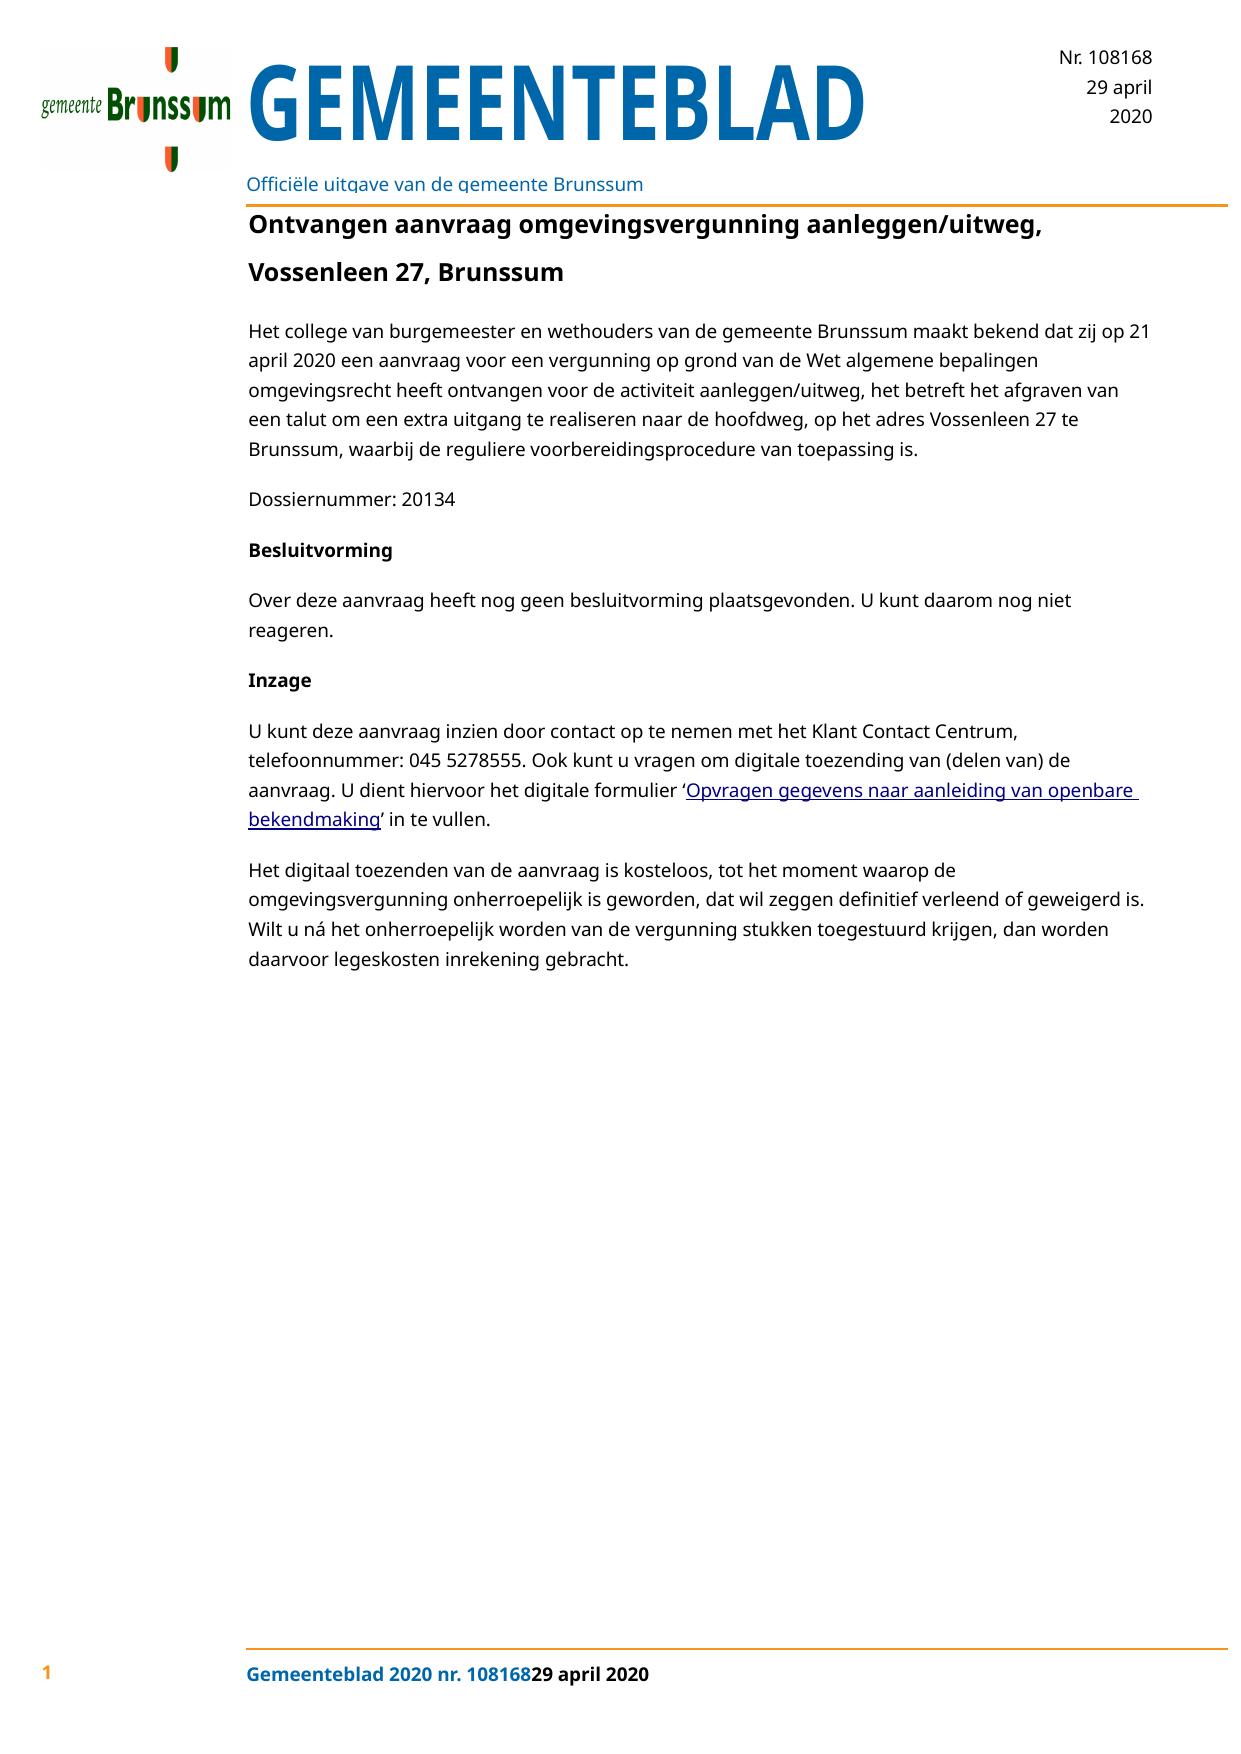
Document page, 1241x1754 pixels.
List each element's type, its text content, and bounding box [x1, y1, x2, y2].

text Dossiernummer: 20134 [248, 487, 1152, 512]
picture [41, 47, 231, 172]
text Het digitaal toezenden van de aanvraag is kosteloos, tot het moment waarop de omgevingsvergunning onherroepelijk is geworden, dat wil zeggen definitief verleend of geweigerd is. Wilt u ná het onherroepelijk worden van de vergunning stukken toegestuurd krijgen, dan worden daarvoor legeskosten inrekening gebracht. [248, 857, 1152, 972]
text U kunt deze aanvraag inzien door contact op te nemen met het Klant Contact Centrum, telefoonnummer: 045 5278555. Ook kunt u vragen om digitale toezending van (delen van) de aanvraag. U dient hiervoor het digitale formulier ‘Opvragen gegevens naar aanleiding van openbare bekendmaking’ in te vullen. [248, 718, 1152, 832]
text Over deze aanvraag heeft nog geen besluitvorming plaatsgevonden. U kunt daarom nog niet reageren. [248, 587, 1152, 643]
text Het college van burgemeester en wethouders van de gemeente Brunssum maakt bekend dat zij op 21 april 2020 een aanvraag voor een vergunning op grond van de Wet algemene bepalingen omgevingsrecht heeft ontvangen voor de activiteit aanleggen/uitweg, het betreft het afgraven van een talut om een extra uitgang te realiseren naar de hoofdweg, op het adres Vossenleen 27 te Brunssum, waarbij de reguliere voorbereidingsprocedure van toepassing is. [248, 318, 1152, 462]
text Besluitvorming [248, 537, 1152, 563]
text Ontvangen aanvraag omgevingsvergunning aanleggen/uitweg, Vossenleen 27, Brunssum [248, 207, 1152, 288]
text Inzage [248, 667, 1152, 693]
